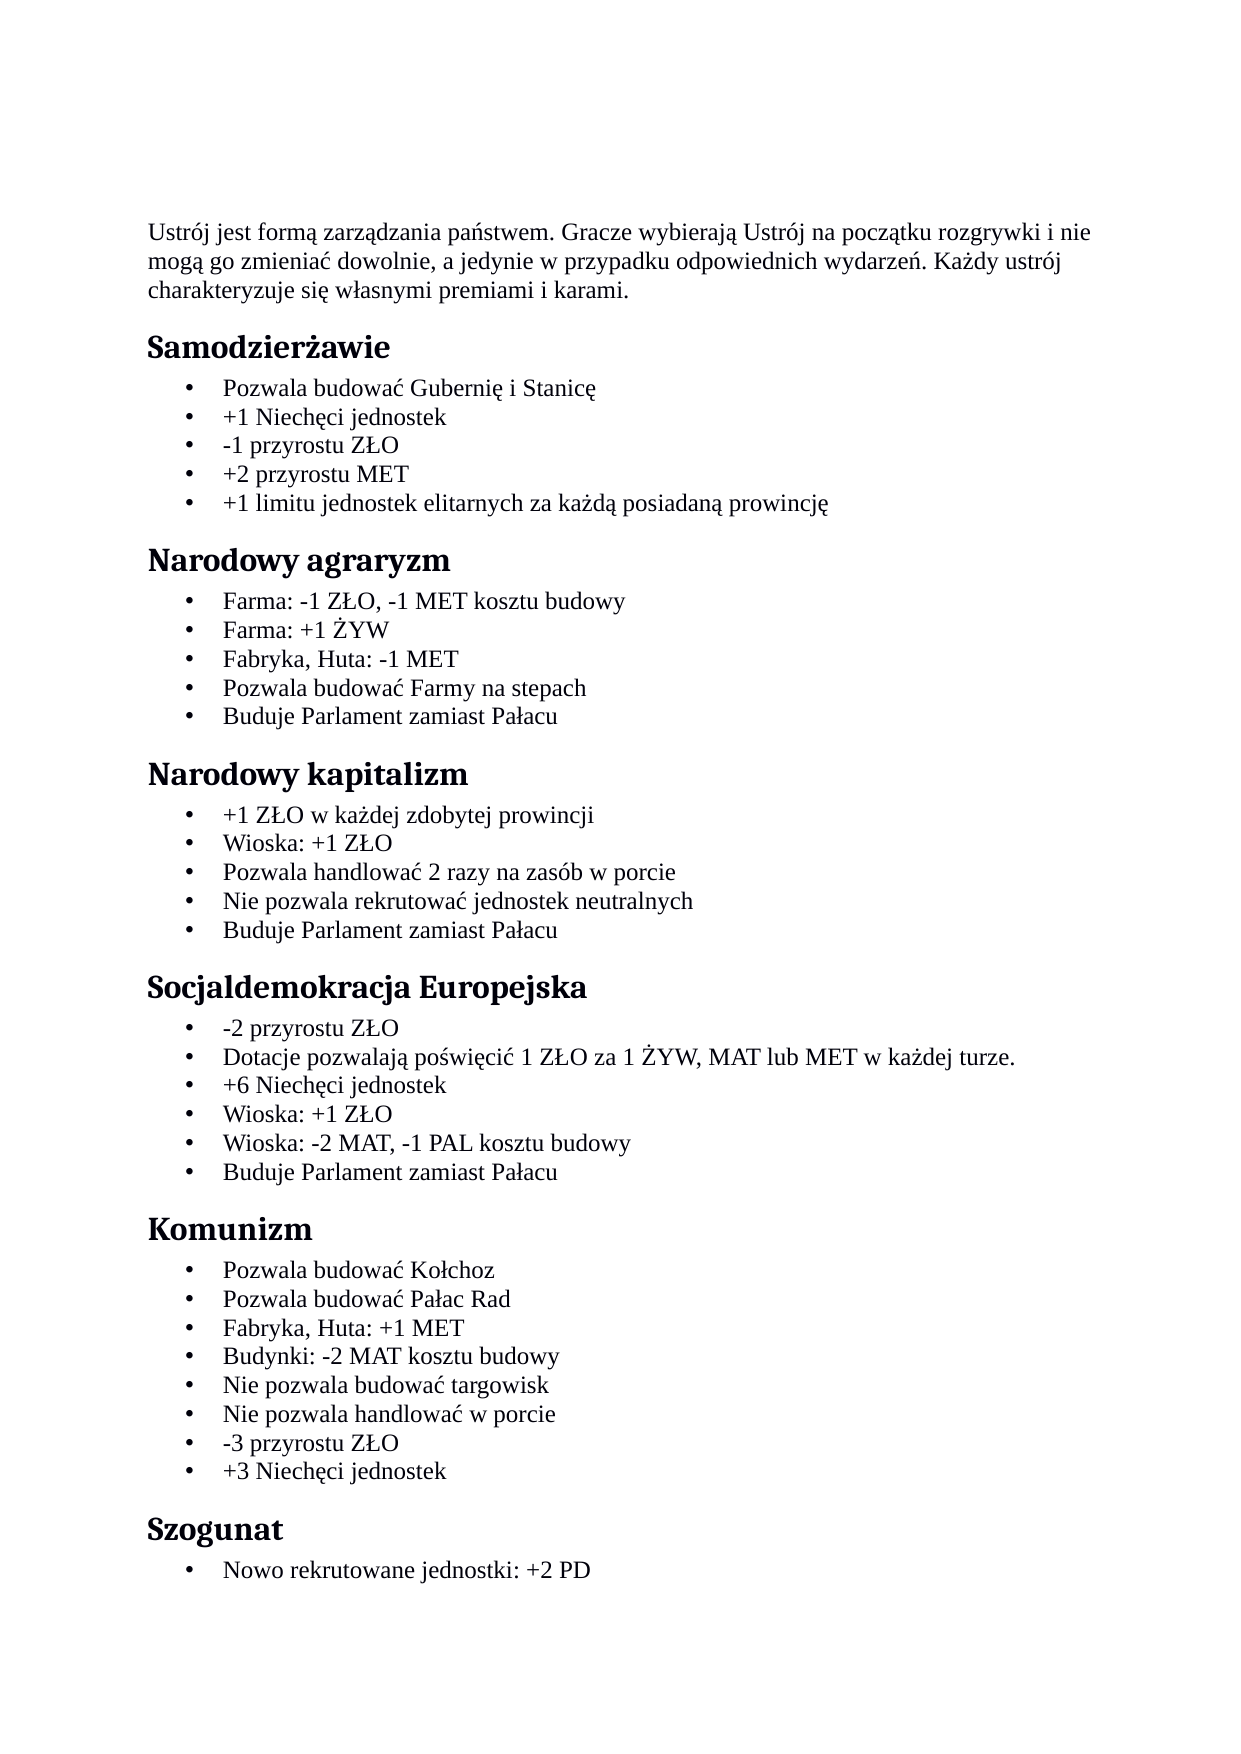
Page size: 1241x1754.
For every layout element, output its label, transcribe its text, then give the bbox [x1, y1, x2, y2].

list -3 przyrostu ZŁO [185, 1428, 1093, 1456]
list -1 przyrostu ZŁO [185, 431, 1093, 459]
list Wioska: +1 ZŁO [185, 1099, 1093, 1128]
list Pozwala budować Pałac Rad [185, 1284, 1093, 1313]
list Buduje Parlament zamiast Pałacu [185, 701, 1093, 730]
list Farma: -1 ZŁO, -1 MET kosztu budowy [185, 586, 1093, 615]
list Pozwala budować Farmy na stepach [185, 673, 1093, 701]
list Fabryka, Huta: -1 MET [185, 644, 1093, 673]
text Ustrój jest formą zarządzania państwem. Gracze wybierają Ustrój na początku rozgrywki i nie mogą go zmieniać dowolnie, a jedynie w przypadku odpowiednich wydarzeń. Każdy ustrój charakteryzuje się własnymi premiami i karami. [148, 217, 1093, 303]
list +1 limitu jednostek elitarnych za każdą posiadaną prowincję [185, 488, 1093, 517]
list +3 Niechęci jednostek [185, 1456, 1093, 1485]
list Nie pozwala rekrutować jednostek neutralnych [185, 886, 1093, 915]
list Buduje Parlament zamiast Pałacu [185, 1157, 1093, 1186]
subtitle Szogunat [148, 1510, 1093, 1548]
list +1 ZŁO w każdej zdobytej prowincji [185, 800, 1093, 828]
list Nie pozwala budować targowisk [185, 1370, 1093, 1399]
subtitle Narodowy kapitalizm [148, 755, 1093, 793]
list Budynki: -2 MAT kosztu budowy [185, 1341, 1093, 1370]
list Nie pozwala handlować w porcie [185, 1399, 1093, 1428]
list Wioska: -2 MAT, -1 PAL kosztu budowy [185, 1128, 1093, 1157]
list -2 przyrostu ZŁO [185, 1013, 1093, 1042]
list Pozwala handlować 2 razy na zasób w porcie [185, 857, 1093, 886]
list Fabryka, Huta: +1 MET [185, 1313, 1093, 1341]
subtitle Narodowy agraryzm [148, 542, 1093, 580]
list Buduje Parlament zamiast Pałacu [185, 915, 1093, 943]
list +2 przyrostu MET [185, 459, 1093, 488]
list Nowo rekrutowane jednostki: +2 PD [185, 1555, 1093, 1583]
list Dotacje pozwalają poświęcić 1 ZŁO za 1 ŻYW, MAT lub MET w każdej turze. [185, 1042, 1093, 1071]
subtitle Samodzierżawie [148, 328, 1093, 367]
subtitle Komunizm [148, 1211, 1093, 1249]
list Wioska: +1 ZŁO [185, 828, 1093, 857]
list Farma: +1 ŻYW [185, 615, 1093, 644]
subtitle Socjaldemokracja Europejska [148, 968, 1093, 1007]
list Pozwala budować Kołchoz [185, 1255, 1093, 1284]
list Pozwala budować Gubernię i Stanicę [185, 373, 1093, 402]
list +6 Niechęci jednostek [185, 1071, 1093, 1099]
list +1 Niechęci jednostek [185, 402, 1093, 431]
